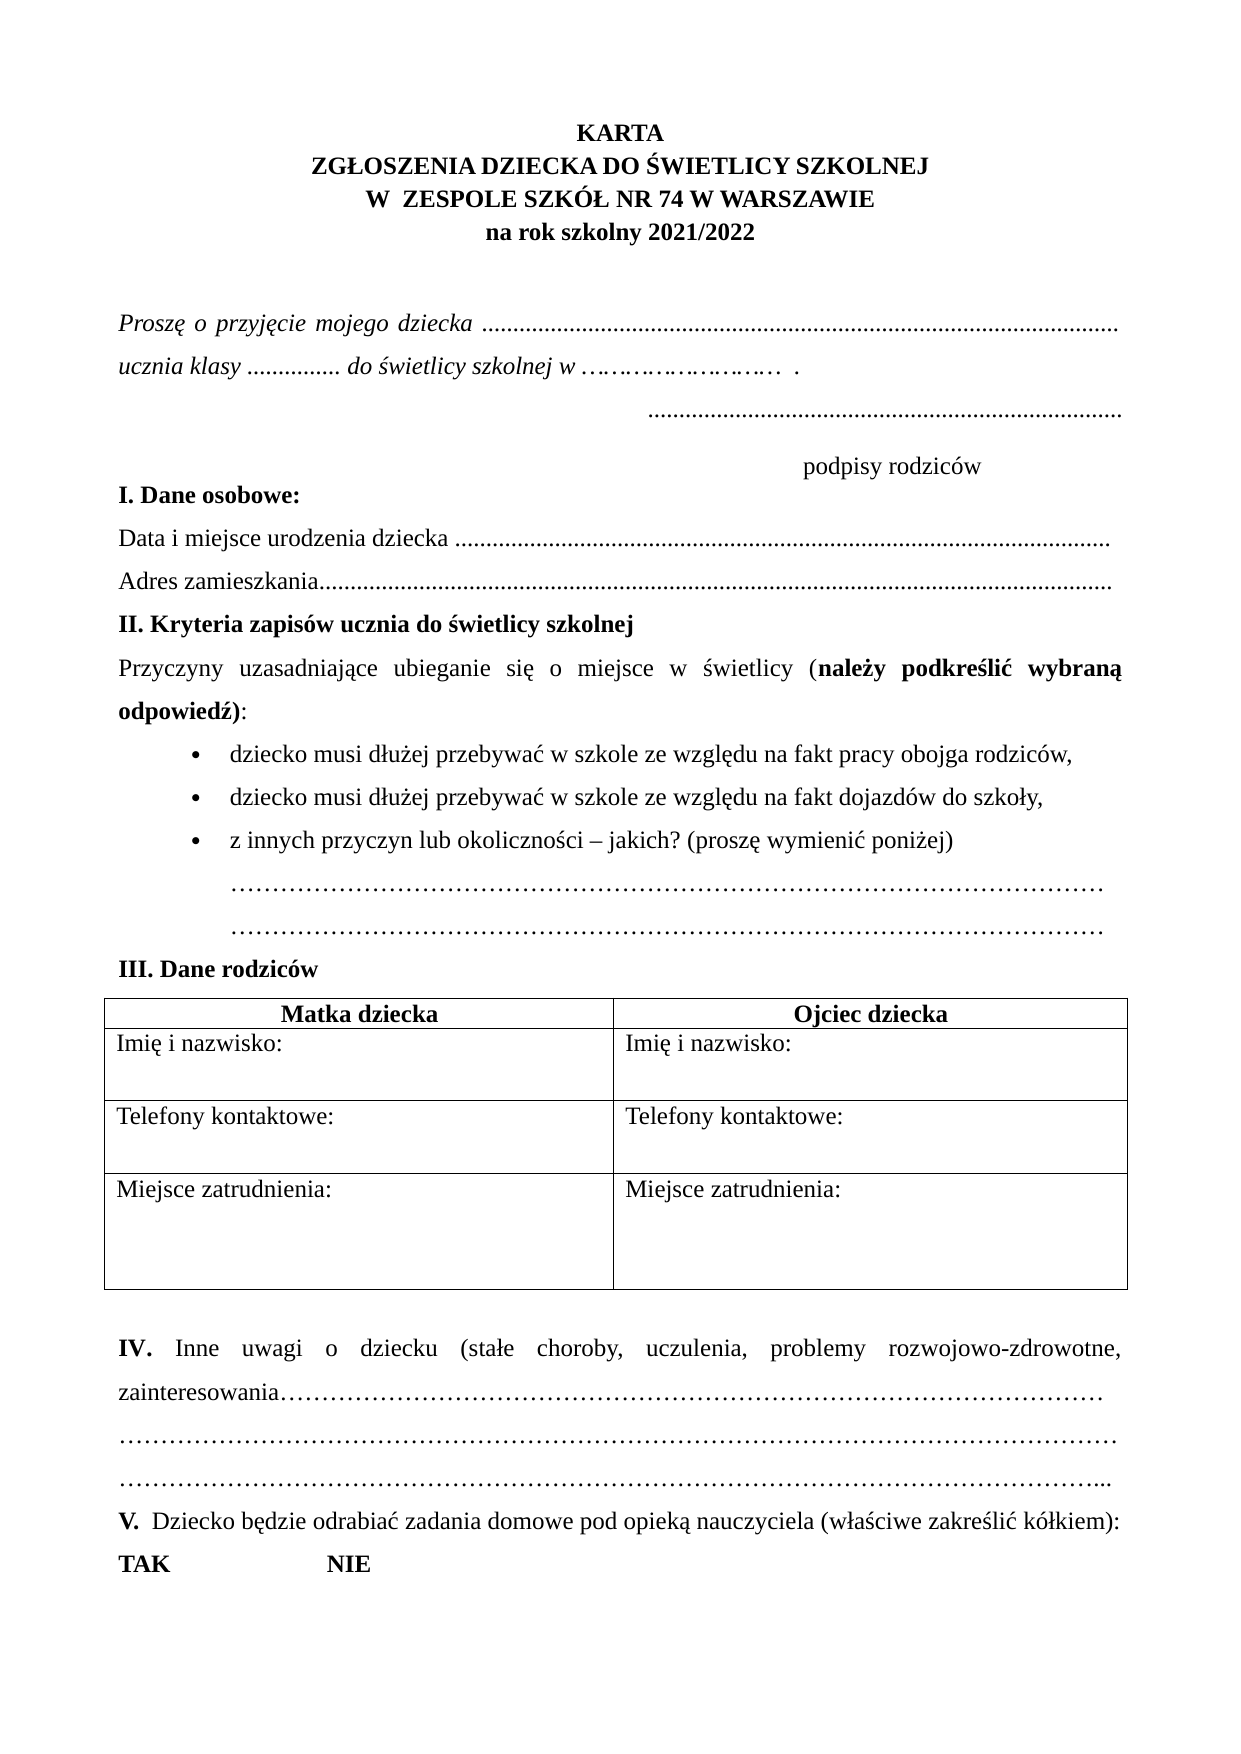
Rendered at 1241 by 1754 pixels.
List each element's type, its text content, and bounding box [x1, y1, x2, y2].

text ............................................................................ [118, 394, 1122, 423]
text ZGŁOSZENIA DZIECKA DO ŚWIETLICY SZKOLNEJ [118, 151, 1122, 180]
text IV. Inne uwagi o dziecku (stałe choroby, uczulenia, problemy rozwojowo-zdrowotne, zainteresowania…………………………………………………………………………………………………………………………………………………………………………………………………………………………………………………………………………………………………………... [118, 1333, 1122, 1492]
list dziecko musi dłużej przebywać w szkole ze względu na fakt dojazdów do szkoły, [192, 782, 1122, 811]
text Przyczyny uzasadniające ubieganie się o miejsce w świetlicy (należy podkreślić wybraną odpowiedź): [118, 653, 1122, 724]
list dziecko musi dłużej przebywać w szkole ze względu na fakt pracy obojga rodziców, [192, 739, 1122, 768]
text Proszę o przyjęcie mojego dziecka ...................................................................................................... ucznia klasy ............... do świetlicy szkolnej w ……………………… . [118, 308, 1122, 379]
table_cell Miejsce zatrudnienia: [614, 1174, 1127, 1289]
table_cell Miejsce zatrudnienia: [105, 1174, 613, 1289]
text II. Kryteria zapisów ucznia do świetlicy szkolnej [118, 609, 1122, 638]
text I. Dane osobowe: [118, 480, 1122, 509]
text V. Dziecko będzie odrabiać zadania domowe pod opieką nauczyciela (właściwe zakreślić kółkiem): [118, 1506, 1122, 1535]
list z innych przyczyn lub okoliczności – jakich? (proszę wymienić poniżej) ………………………………………………………………………………………………………………………………………………………………………………………… [192, 825, 1122, 940]
text KARTA [118, 118, 1122, 147]
table_cell Imię i nazwisko: [614, 1029, 1127, 1100]
text na rok szkolny 2021/2022 [118, 217, 1122, 246]
table_cell Telefony kontaktowe: [105, 1101, 613, 1173]
text podpisy rodziców [118, 451, 1122, 480]
text Data i miejsce urodzenia dziecka ......................................................................................................... [118, 523, 1122, 552]
table_cell Imię i nazwisko: [105, 1029, 613, 1100]
table_header Ojciec dziecka [614, 999, 1127, 1027]
table_header Matka dziecka [105, 999, 613, 1027]
text TAK NIE [118, 1549, 1122, 1578]
text Adres zamieszkania............................................................................................................................... [118, 566, 1122, 595]
table_cell Telefony kontaktowe: [614, 1101, 1127, 1173]
text III. Dane rodziców [118, 954, 1122, 983]
text W ZESPOLE SZKÓŁ NR 74 W WARSZAWIE [118, 184, 1122, 213]
